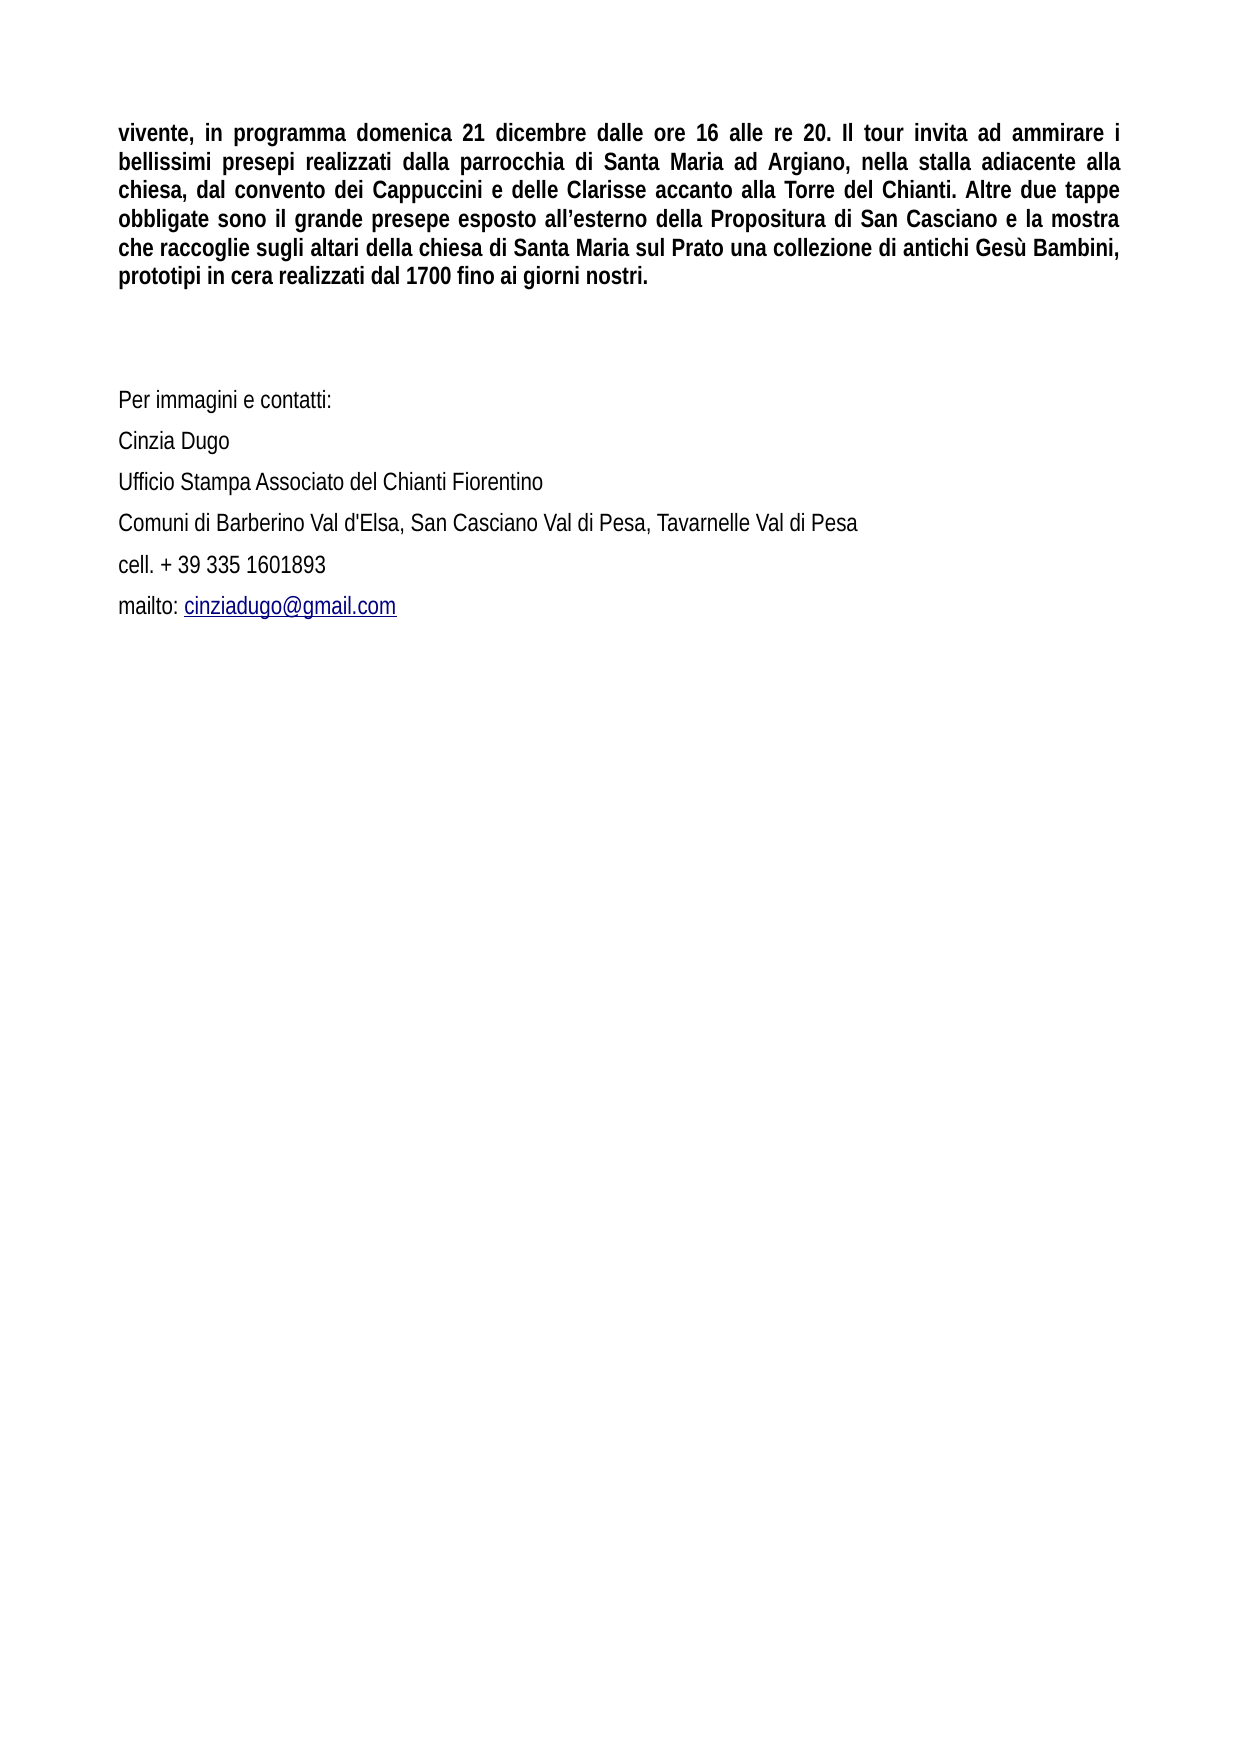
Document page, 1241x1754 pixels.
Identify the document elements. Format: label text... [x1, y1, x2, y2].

text cell. + 39 335 1601893 [118, 549, 1122, 578]
text Comuni di Barberino Val d'Elsa, San Casciano Val di Pesa, Tavarnelle Val di Pesa [118, 508, 1122, 537]
text vivente, in programma domenica 21 dicembre dalle ore 16 alle re 20. Il tour invita ad ammirare i bellissimi presepi realizzati dalla parrocchia di Santa Maria ad Argiano, nella stalla adiacente alla chiesa, dal convento dei Cappuccini e delle Clarisse accanto alla Torre del Chianti. Altre due tappe obbligate sono il grande presepe esposto all’esterno della Propositura di San Casciano e la mostra che raccoglie sugli altari della chiesa di Santa Maria sul Prato una collezione di antichi Gesù Bambini, prototipi in cera realizzati dal 1700 fino ai giorni nostri. [118, 118, 1122, 290]
text Ufficio Stampa Associato del Chianti Fiorentino [118, 467, 1122, 496]
text Per immagini e contatti: [118, 385, 1122, 414]
text Cinzia Dugo [118, 426, 1122, 455]
text mailto: cinziadugo@gmail.com [118, 591, 1122, 619]
